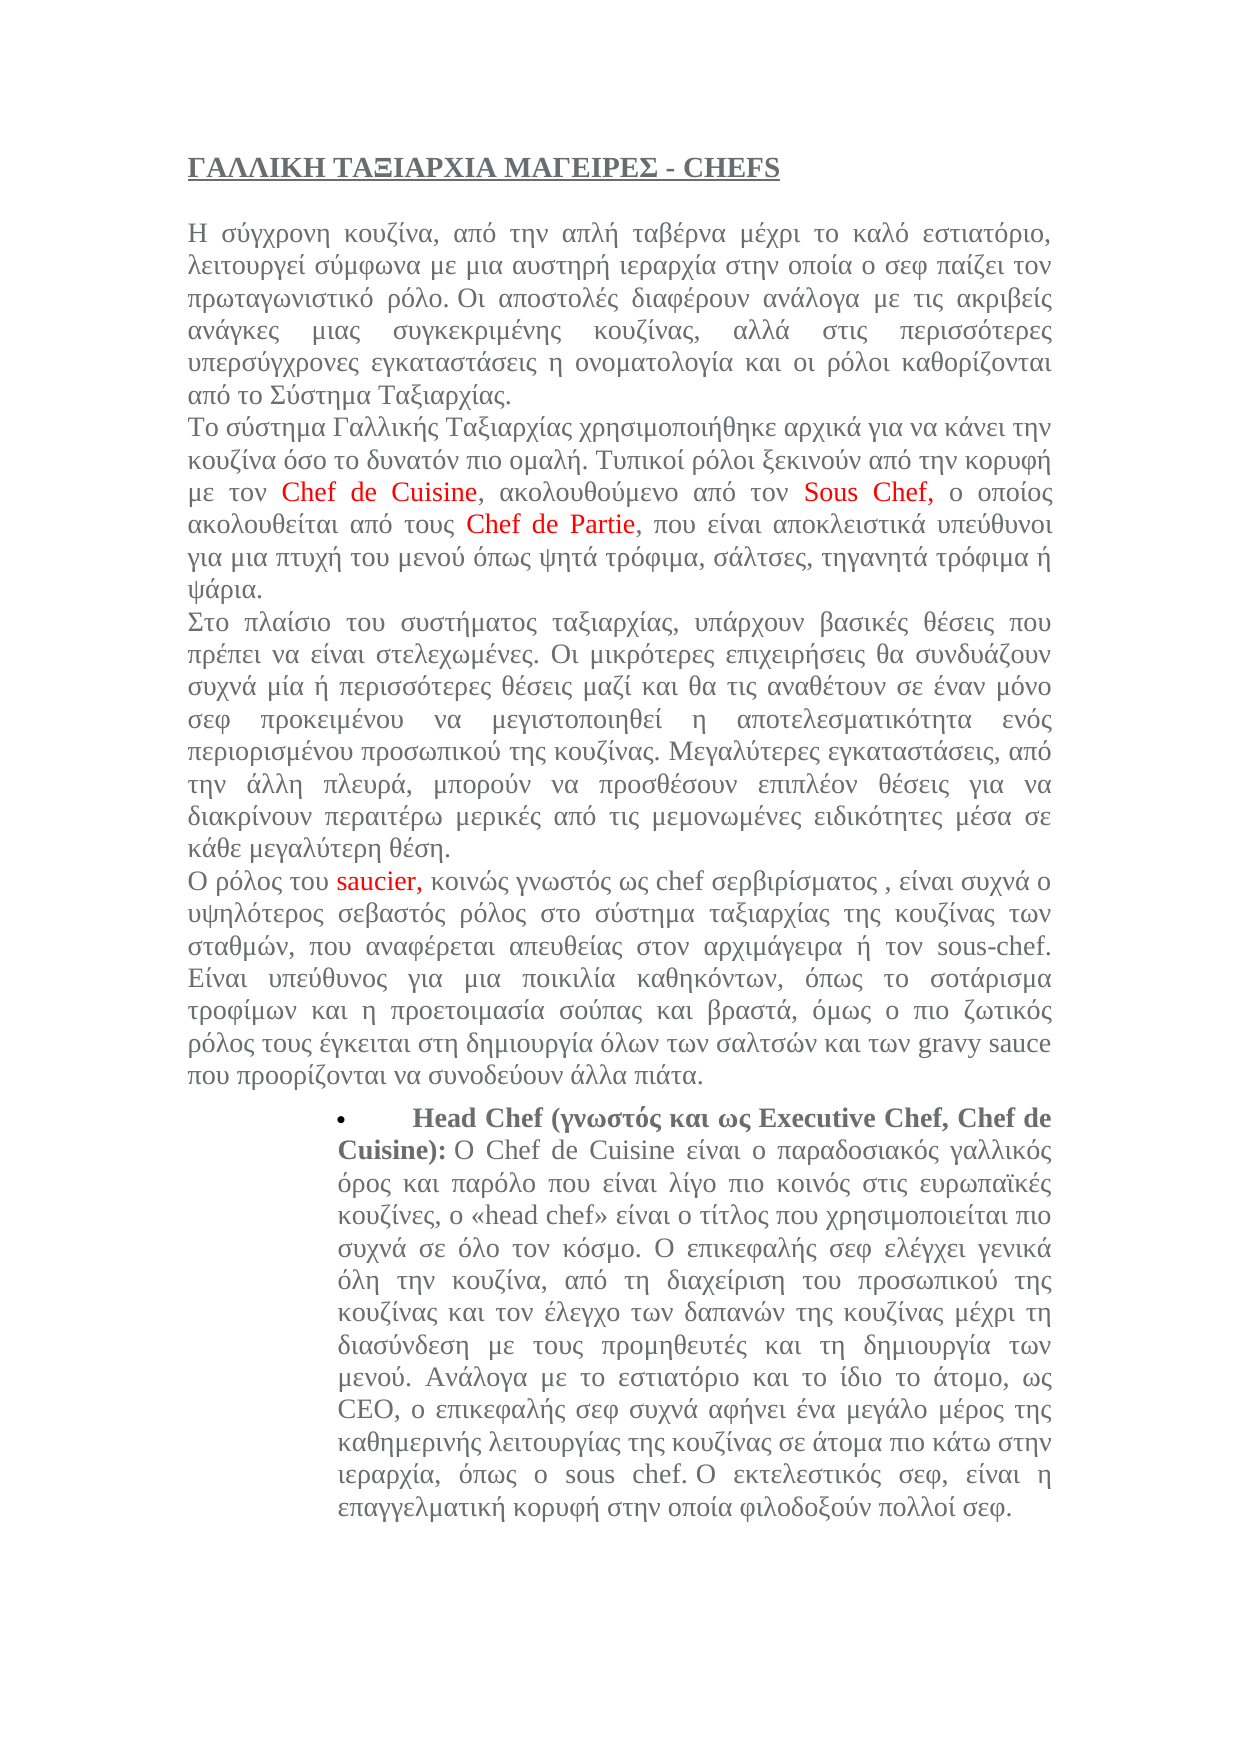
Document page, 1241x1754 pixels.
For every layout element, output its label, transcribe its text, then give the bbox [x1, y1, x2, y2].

text ΓΑΛΛΙΚΗ ΤΑΞΙΑΡΧΙΑ ΜΑΓΕΙΡΕΣ - CHEFS [187, 150, 1053, 183]
text Η σύγχρονη κουζίνα, από την απλή ταβέρνα μέχρι το καλό εστιατόριο, λειτουργεί σύμφωνα με μια αυστηρή ιεραρχία στην οποία ο σεφ παίζει τον πρωταγωνιστικό ρόλο. Οι αποστολές διαφέρουν ανάλογα με τις ακριβείς ανάγκες μιας συγκεκριμένης κουζίνας, αλλά στις περισσότερες υπερσύγχρονες εγκαταστάσεις η ονοματολογία και οι ρόλοι καθορίζονται από το Σύστημα Ταξιαρχίας. [187, 216, 1053, 410]
text Ο ρόλος του saucier, κοινώς γνωστός ως chef σερβιρίσματος , είναι συχνά ο υψηλότερος σεβαστός ρόλος στο σύστημα ταξιαρχίας της κουζίνας των σταθμών, που αναφέρεται απευθείας στον αρχιμάγειρα ή τον sous-chef. Είναι υπεύθυνος για μια ποικιλία καθηκόντων, όπως το σοτάρισμα τροφίμων και η προετοιμασία σούπας και βραστά, όμως ο πιο ζωτικός ρόλος τους έγκειται στη δημιουργία όλων των σαλτσών και των gravy sauce που προορίζονται να συνοδεύουν άλλα πιάτα. [187, 864, 1053, 1091]
text Στο πλαίσιο του συστήματος ταξιαρχίας, υπάρχουν βασικές θέσεις που πρέπει να είναι στελεχωμένες. Οι μικρότερες επιχειρήσεις θα συνδυάζουν συχνά μία ή περισσότερες θέσεις μαζί και θα τις αναθέτουν σε έναν μόνο σεφ προκειμένου να μεγιστοποιηθεί η αποτελεσματικότητα ενός περιορισμένου προσωπικού της κουζίνας. Μεγαλύτερες εγκαταστάσεις, από την άλλη πλευρά, μπορούν να προσθέσουν επιπλέον θέσεις για να διακρίνουν περαιτέρω μερικές από τις μεμονωμένες ειδικότητες μέσα σε κάθε μεγαλύτερη θέση. [187, 605, 1053, 864]
text Το σύστημα Γαλλικής Ταξιαρχίας χρησιμοποιήθηκε αρχικά για να κάνει την κουζίνα όσο το δυνατόν πιο ομαλή. Τυπικοί ρόλοι ξεκινούν από την κορυφή με τον Chef de Cuisine, ακολουθούμενο από τον Sous Chef, ο οποίος ακολουθείται από τους Chef de Partie, που είναι αποκλειστικά υπεύθυνοι για μια πτυχή του μενού όπως ψητά τρόφιμα, σάλτσες, τηγανητά τρόφιμα ή ψάρια. [187, 410, 1053, 605]
list Head Chef (γνωστός και ως Executive Chef, Chef de Cuisine): Ο Chef de Cuisine είναι ο παραδοσιακός γαλλικός όρος και παρόλο που είναι λίγο πιο κοινός στις ευρωπαϊκές κουζίνες, ο «head chef» είναι ο τίτλος που χρησιμοποιείται πιο συχνά σε όλο τον κόσμο. Ο επικεφαλής σεφ ελέγχει γενικά όλη την κουζίνα, από τη διαχείριση του προσωπικού της κουζίνας και τον έλεγχο των δαπανών της κουζίνας μέχρι τη διασύνδεση με τους προμηθευτές και τη δημιουργία των μενού. Ανάλογα με το εστιατόριο και το ίδιο το άτομο, ως CEO, ο επικεφαλής σεφ συχνά αφήνει ένα μεγάλο μέρος της καθημερινής λειτουργίας της κουζίνας σε άτομα πιο κάτω στην ιεραρχία, όπως ο sous chef. Ο εκτελεστικός σεφ, είναι η επαγγελματική κορυφή στην οποία φιλοδοξούν πολλοί σεφ. [337, 1101, 1053, 1522]
